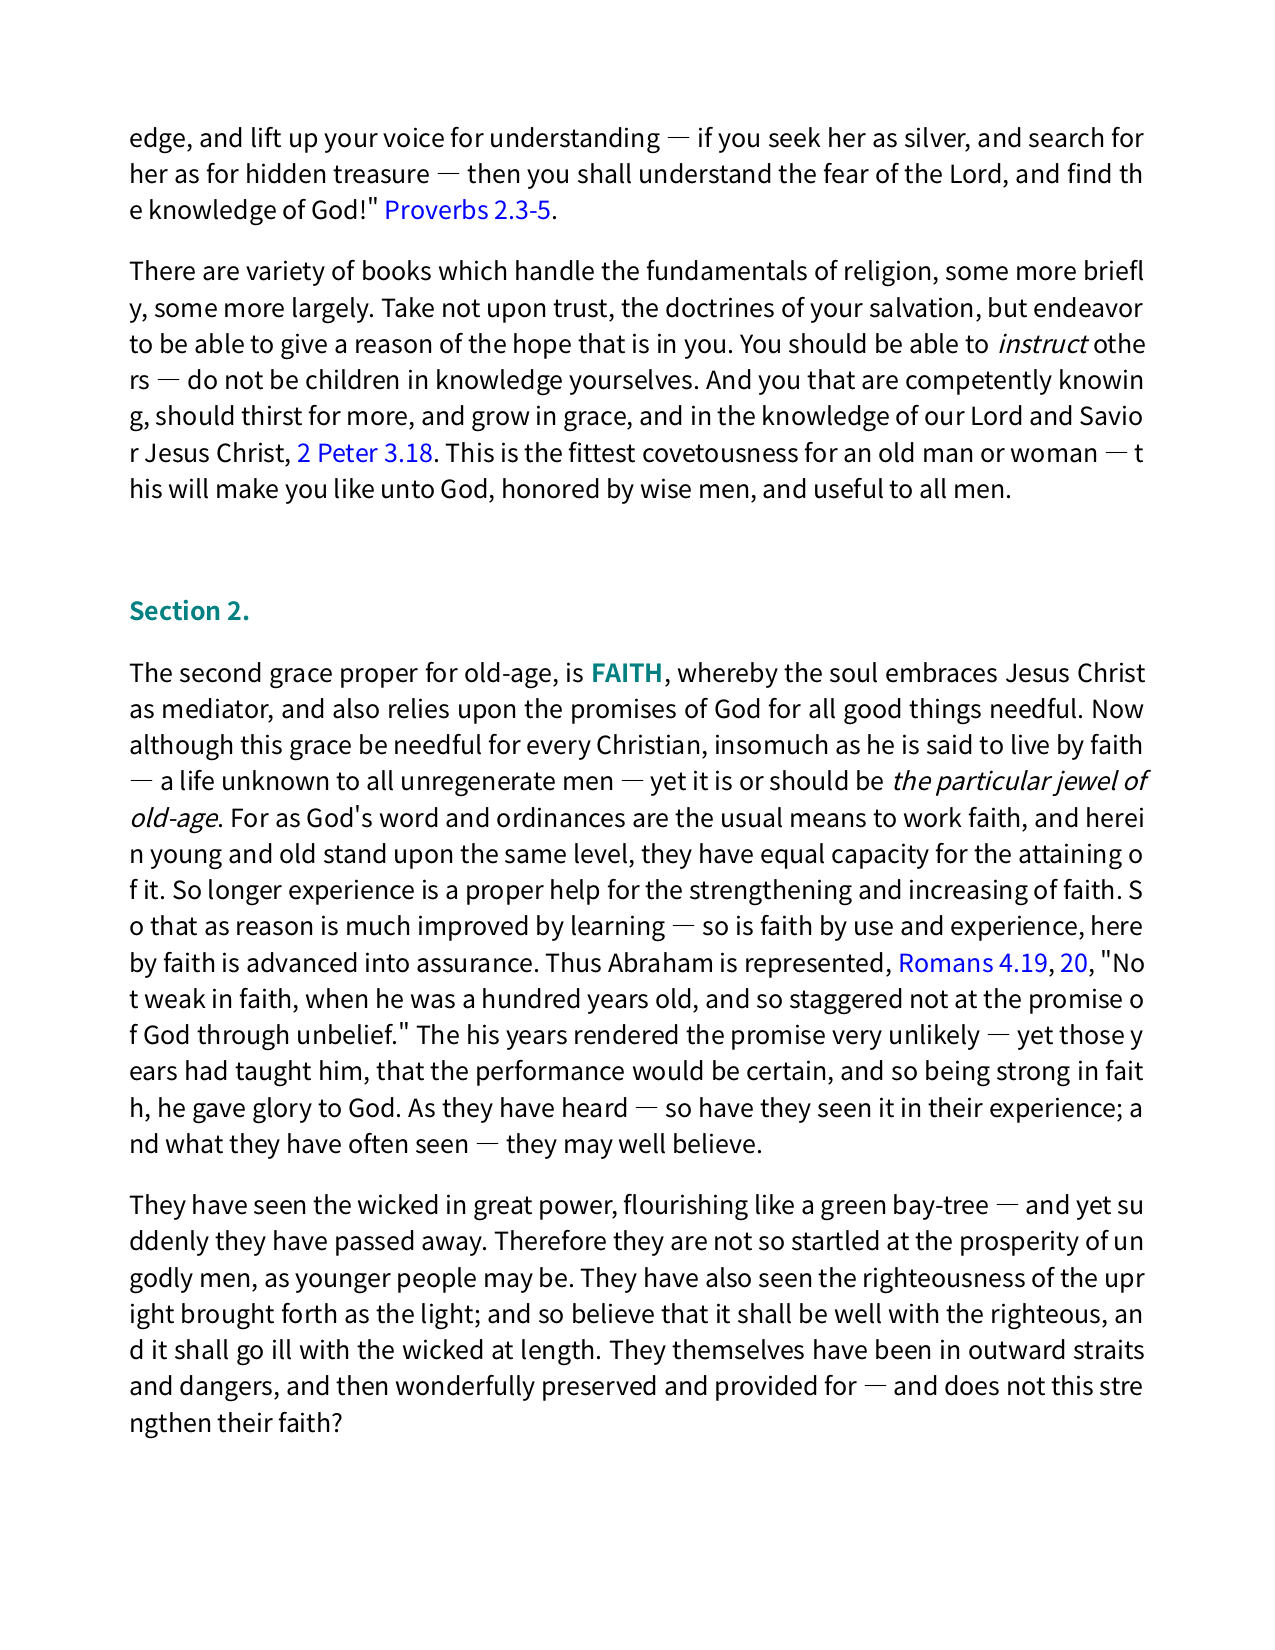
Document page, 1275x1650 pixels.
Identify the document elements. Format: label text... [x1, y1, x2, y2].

text The second grace proper for old-age, is FAITH, whereby the soul embraces Jesus Christ as mediator, and also relies upon the promises of God for all good things needful. Now although this grace be needful for every Christian, insomuch as he is said to live by faith — a life unknown to all unregenerate men — yet it is or should be the particular jewel of old-age. For as God's word and ordinances are the usual means to work faith, and herein young and old stand upon the same level, they have equal capacity for the attaining of it. So longer experience is a proper help for the strengthening and increasing of faith. So that as reason is much improved by learning — so is faith by use and experience, hereby faith is advanced into assurance. Thus Abraham is represented, Romans 4.19, 20, "Not weak in faith, when he was a hundred years old, and so staggered not at the promise of God through unbelief." The his years rendered the promise very unlikely — yet those years had taught him, that the performance would be certain, and so being strong in faith, he gave glory to God. As they have heard — so have they seen it in their experience; and what they have often seen — they may well believe. [129, 653, 1146, 1161]
text There are variety of books which handle the fundamentals of religion, some more briefly, some more largely. Take not upon trust, the doctrines of your salvation, but endeavor to be able to give a reason of the hope that is in you. You should be able to instruct others — do not be children in knowledge yourselves. And you that are competently knowing, should thirst for more, and grow in grace, and in the knowledge of our Lord and Savior Jesus Christ, 2 Peter 3.18. This is the fittest covetousness for an old man or woman — this will make you like unto God, honored by wise men, and useful to all men. [129, 252, 1146, 506]
text They have seen the wicked in great power, flourishing like a green bay-tree — and yet suddenly they have passed away. Therefore they are not so startled at the prosperity of ungodly men, as younger people may be. They have also seen the righteousness of the upright brought forth as the light; and so believe that it shall be well with the righteous, and it shall go ill with the wicked at length. They themselves have been in outward straits and dangers, and then wonderfully preserved and provided for — and does not this strengthen their faith? [129, 1186, 1146, 1439]
text edge, and lift up your voice for understanding — if you seek her as silver, and search for her as for hidden treasure — then you shall understand the fear of the Lord, and find the knowledge of God!" Proverbs 2.3-5. [129, 118, 1146, 227]
text Section 2. [129, 592, 1146, 628]
